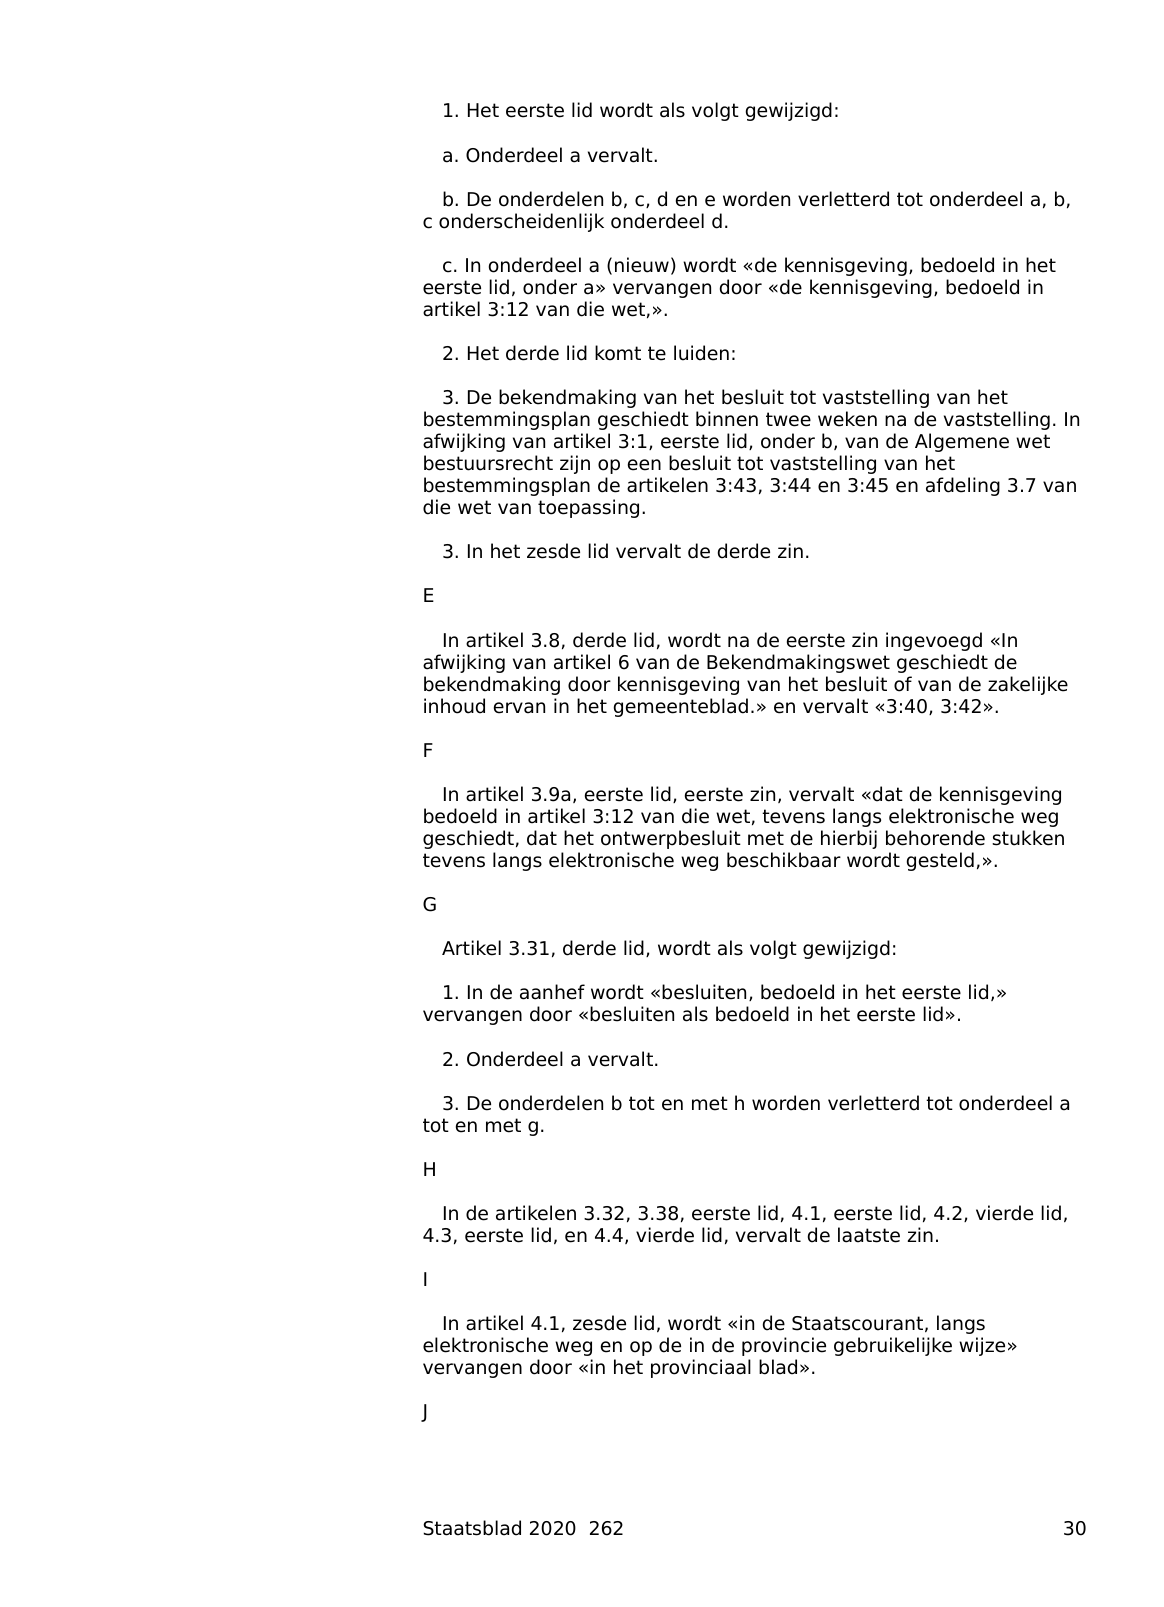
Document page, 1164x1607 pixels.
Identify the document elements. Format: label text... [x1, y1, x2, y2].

text I [422, 1269, 1087, 1291]
text In artikel 4.1, zesde lid, wordt «in de Staatscourant, langs elektronische weg en op de in de provincie gebruikelijke wijze» vervangen door «in het provinciaal blad». [422, 1313, 1087, 1379]
text J [422, 1401, 1087, 1423]
text In artikel 3.9a, eerste lid, eerste zin, vervalt «dat de kennisgeving bedoeld in artikel 3:12 van die wet, tevens langs elektronische weg geschiedt, dat het ontwerpbesluit met de hierbij behorende stukken tevens langs elektronische weg beschikbaar wordt gesteld,». [422, 784, 1087, 872]
text 2. Onderdeel a vervalt. [422, 1048, 1087, 1070]
text a. Onderdeel a vervalt. [422, 144, 1087, 167]
text E [422, 585, 1087, 607]
text In de artikelen 3.32, 3.38, eerste lid, 4.1, eerste lid, 4.2, vierde lid, 4.3, eerste lid, en 4.4, vierde lid, vervalt de laatste zin. [422, 1203, 1087, 1247]
text In artikel 3.8, derde lid, wordt na de eerste zin ingevoegd «In afwijking van artikel 6 van de Bekendmakingswet geschiedt de bekendmaking door kennisgeving van het besluit of van de zakelijke inhoud ervan in het gemeenteblad.» en vervalt «3:40, 3:42». [422, 629, 1087, 717]
text 3. De onderdelen b tot en met h worden verletterd tot onderdeel a tot en met g. [422, 1093, 1087, 1137]
text c. In onderdeel a (nieuw) wordt «de kennisgeving, bedoeld in het eerste lid, onder a» vervangen door «de kennisgeving, bedoeld in artikel 3:12 van die wet,». [422, 255, 1087, 321]
text F [422, 740, 1087, 762]
text 3. De bekendmaking van het besluit tot vaststelling van het bestemmingsplan geschiedt binnen twee weken na de vaststelling. In afwijking van artikel 3:1, eerste lid, onder b, van de Algemene wet bestuursrecht zijn op een besluit tot vaststelling van het bestemmingsplan de artikelen 3:43, 3:44 en 3:45 en afdeling 3.7 van die wet van toepassing. [422, 387, 1087, 519]
text Artikel 3.31, derde lid, wordt als volgt gewijzigd: [422, 938, 1087, 960]
text 1. In de aanhef wordt «besluiten, bedoeld in het eerste lid,» vervangen door «besluiten als bedoeld in het eerste lid». [422, 982, 1087, 1026]
text G [422, 894, 1087, 916]
text b. De onderdelen b, c, d en e worden verletterd tot onderdeel a, b, c onderscheidenlijk onderdeel d. [422, 189, 1087, 233]
text 1. Het eerste lid wordt als volgt gewijzigd: [422, 100, 1087, 122]
text 2. Het derde lid komt te luiden: [422, 343, 1087, 365]
text 3. In het zesde lid vervalt de derde zin. [422, 541, 1087, 563]
text H [422, 1159, 1087, 1181]
